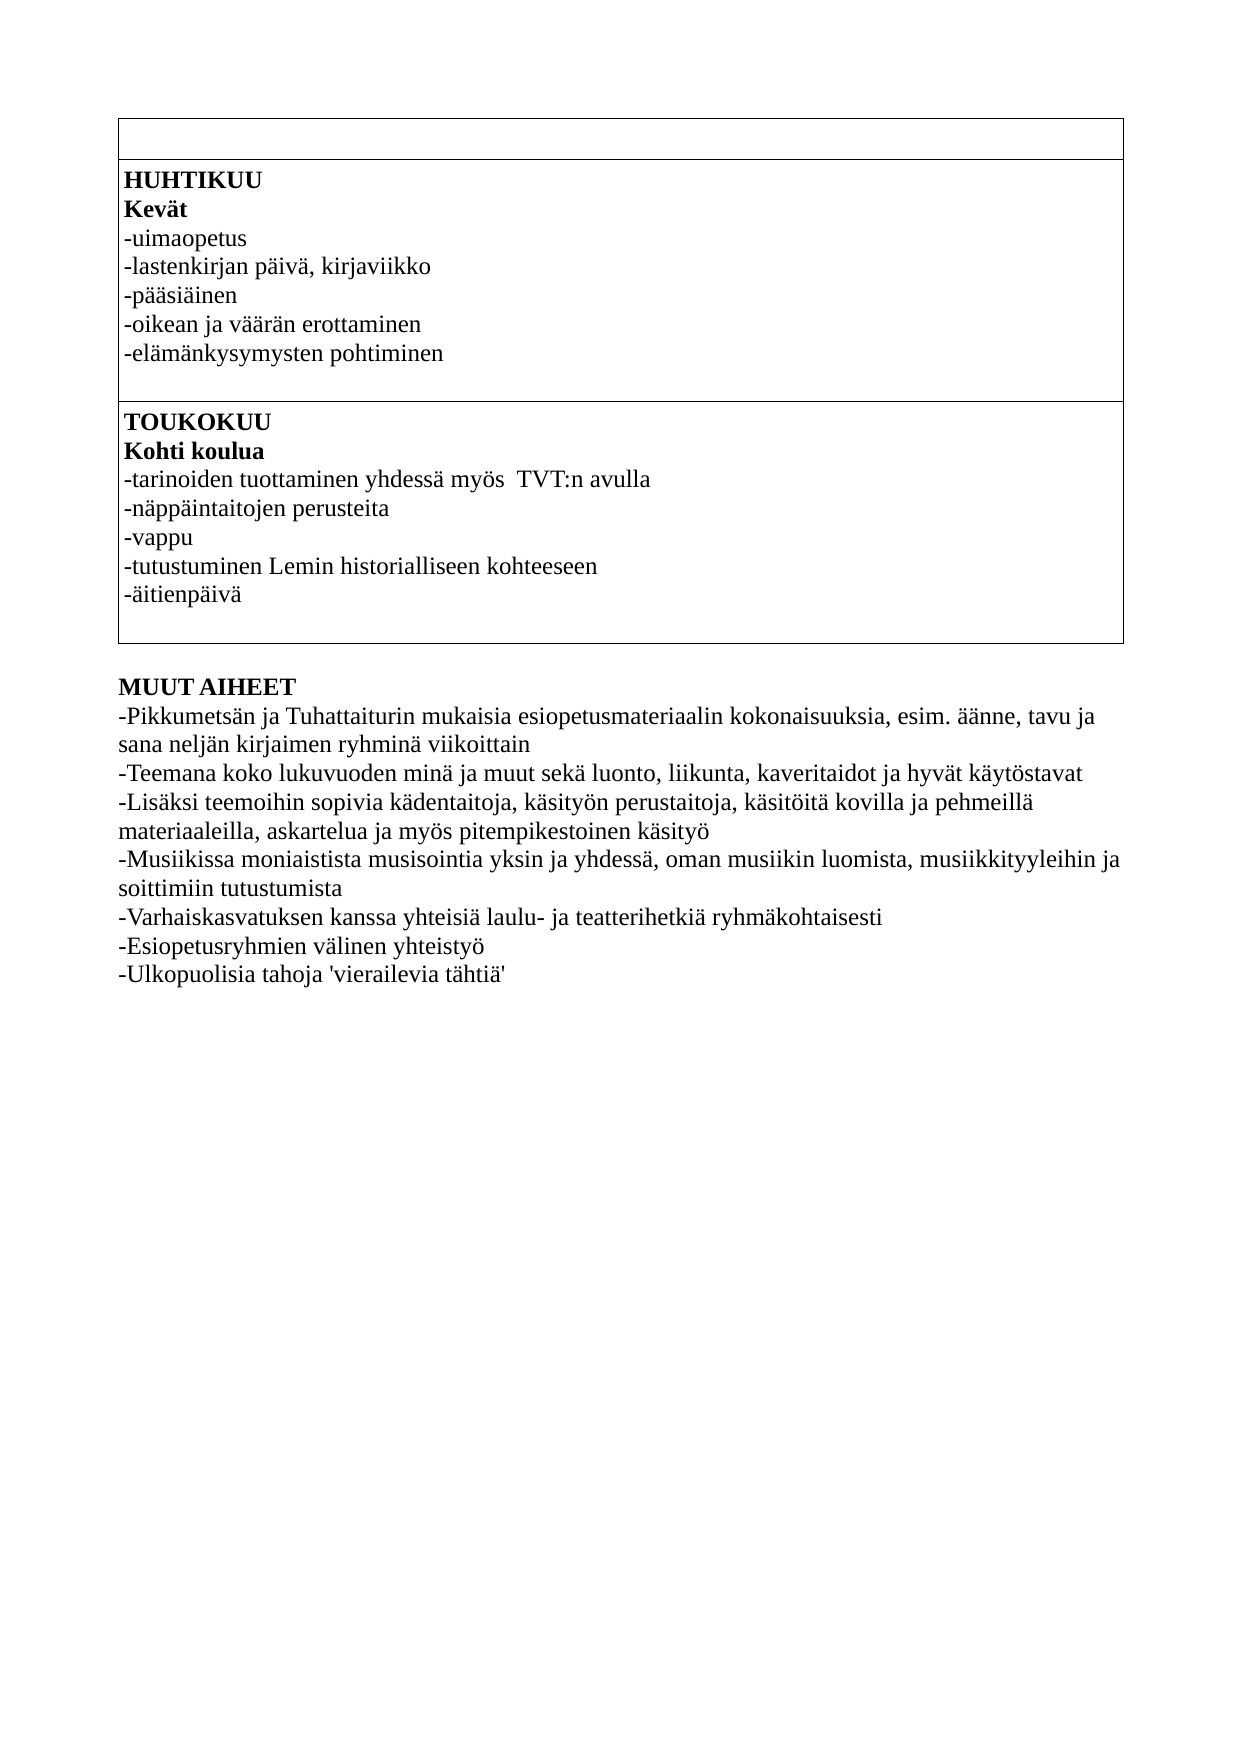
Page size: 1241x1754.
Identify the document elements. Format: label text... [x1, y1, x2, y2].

text -Varhaiskasvatuksen kanssa yhteisiä laulu- ja teatterihetkiä ryhmäkohtaisesti [118, 902, 1122, 931]
text -Ulkopuolisia tahoja 'vierailevia tähtiä' [118, 959, 1122, 988]
table_cell TOUKOKUU Kohti koulua -tarinoiden tuottaminen yhdessä myös TVT:n avulla -näppäintaitojen perusteita -vappu -tutustuminen Lemin historialliseen kohteeseen -äitienpäivä [119, 402, 1123, 643]
text -Teemana koko lukuvuoden minä ja muut sekä luonto, liikunta, kaveritaidot ja hyvät käytöstavat [118, 758, 1122, 787]
text -Esiopetusryhmien välinen yhteistyö [118, 931, 1122, 959]
text -Musiikissa moniaistista musisointia yksin ja yhdessä, oman musiikin luomista, musiikkityyleihin ja soittimiin tutustumista [118, 844, 1122, 902]
text -Lisäksi teemoihin sopivia kädentaitoja, käsityön perustaitoja, käsitöitä kovilla ja pehmeillä materiaaleilla, askartelua ja myös pitempikestoinen käsityö [118, 787, 1122, 844]
table_cell HUHTIKUU Kevät -uimaopetus -lastenkirjan päivä, kirjaviikko -pääsiäinen -oikean ja väärän erottaminen -elämänkysymysten pohtiminen [119, 160, 1123, 401]
text MUUT AIHEET [118, 672, 1122, 701]
table_cell [119, 119, 1123, 159]
text -Pikkumetsän ja Tuhattaiturin mukaisia esiopetusmateriaalin kokonaisuuksia, esim. äänne, tavu ja sana neljän kirjaimen ryhminä viikoittain [118, 701, 1122, 758]
